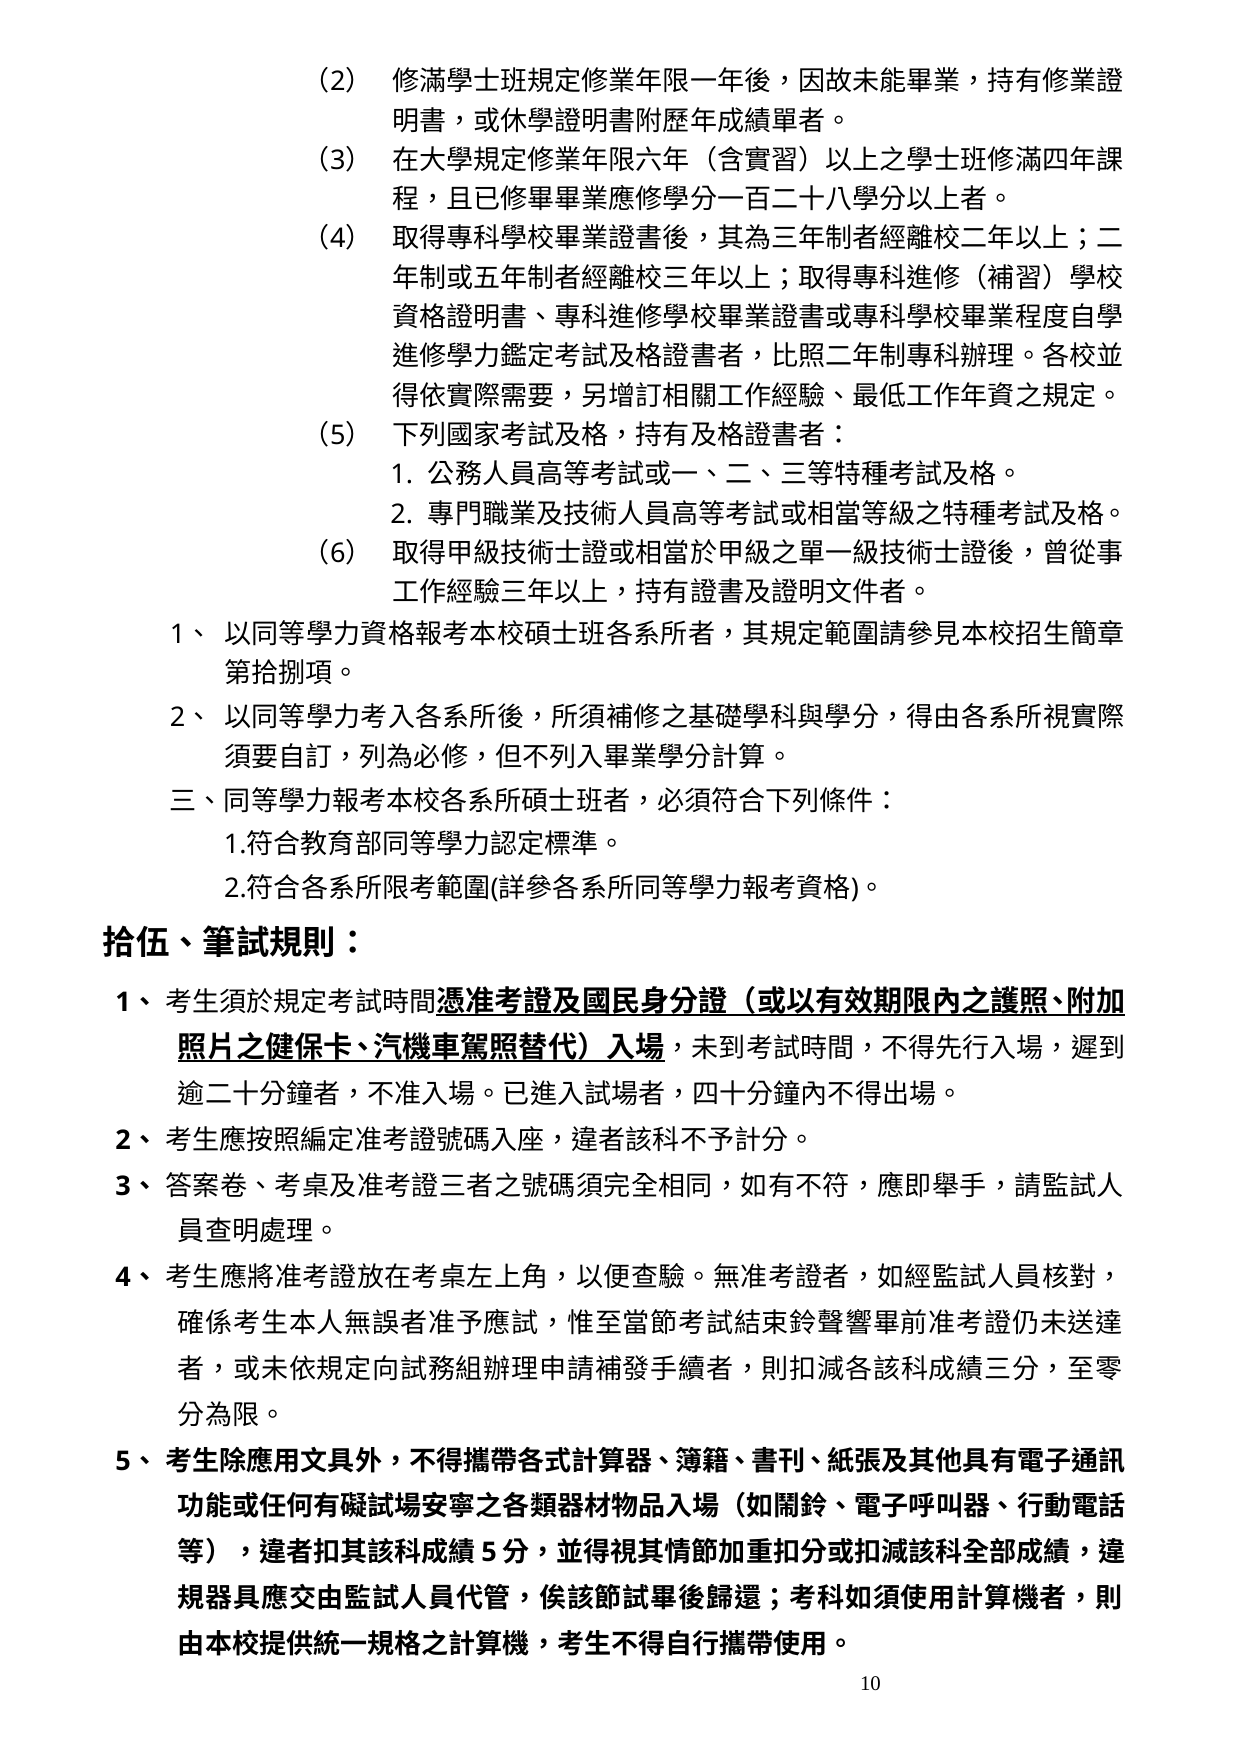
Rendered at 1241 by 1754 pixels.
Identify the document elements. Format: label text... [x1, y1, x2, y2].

text 拾伍、筆試規則： [103, 921, 1125, 962]
list 考生除應用文具外，不得攜帶各式計算器、簿籍、書刊、紙張及其他具有電子通訊功能或任何有礙試場安寧之各類器材物品入場（如鬧鈴、電子呼叫器、行動電話等），違者扣其該科成績5分，並得視其情節加重扣分或扣減該科全部成績，違規器具應交由監試人員代管，俟該節試畢後歸還；考科如須使用計算機者，則由本校提供統一規格之計算機，考生不得自行攜帶使用。 [115, 1433, 1125, 1662]
list 考生應按照編定准考證號碼入座，違者該科不予計分。 [115, 1112, 1125, 1158]
list 以同等學力資格報考本校碩士班各系所者，其規定範圍請參見本校招生簡章第拾捌項。 [169, 612, 1125, 691]
list 公務人員高等考試或一、二、三等特種考試及格。 [390, 452, 1125, 492]
list 在大學規定修業年限六年（含實習）以上之學士班修滿四年課程，且已修畢畢業應修學分一百二十八學分以上者。 [303, 138, 1125, 216]
list 考生應將准考證放在考桌左上角，以便查驗。無准考證者，如經監試人員核對，確係考生本人無誤者准予應試，惟至當節考試結束鈴聲響畢前准考證仍未送達者，或未依規定向試務組辦理申請補發手續者，則扣減各該科成績三分，至零分為限。 [115, 1250, 1125, 1433]
list 下列國家考試及格，持有及格證書者： [303, 413, 1125, 452]
text 1.符合教育部同等學力認定標準。 [224, 822, 1125, 862]
list 考生須於規定考試時間憑准考證及國民身分證（或以有效期限內之護照、附加照片之健保卡、汽機車駕照替代）入場，未到考試時間，不得先行入場，遲到逾二十分鐘者，不准入場。已進入試場者，四十分鐘內不得出場。 [115, 975, 1125, 1112]
text 三、同等學力報考本校各系所碩士班者，必須符合下列條件： [169, 778, 1125, 818]
list 取得甲級技術士證或相當於甲級之單一級技術士證後，曾從事工作經驗三年以上，持有證書及證明文件者。 [303, 531, 1125, 609]
list 取得專科學校畢業證書後，其為三年制者經離校二年以上；二年制或五年制者經離校三年以上；取得專科進修（補習）學校資格證明書、專科進修學校畢業證書或專科學校畢業程度自學進修學力鑑定考試及格證書者，比照二年制專科辦理。各校並得依實際需要，另增訂相關工作經驗、最低工作年資之規定。 [303, 216, 1125, 413]
list 答案卷、考桌及准考證三者之號碼須完全相同，如有不符，應即舉手，請監試人員查明處理。 [115, 1158, 1125, 1250]
text 2.符合各系所限考範圍(詳參各系所同等學力報考資格)。 [224, 866, 1125, 905]
list 以同等學力考入各系所後，所須補修之基礎學科與學分，得由各系所視實際須要自訂，列為必修，但不列入畢業學分計算。 [169, 695, 1125, 774]
list 修滿學士班規定修業年限一年後，因故未能畢業，持有修業證明書，或休學證明書附歷年成績單者。 [303, 59, 1125, 138]
list 專門職業及技術人員高等考試或相當等級之特種考試及格。 [390, 492, 1125, 531]
